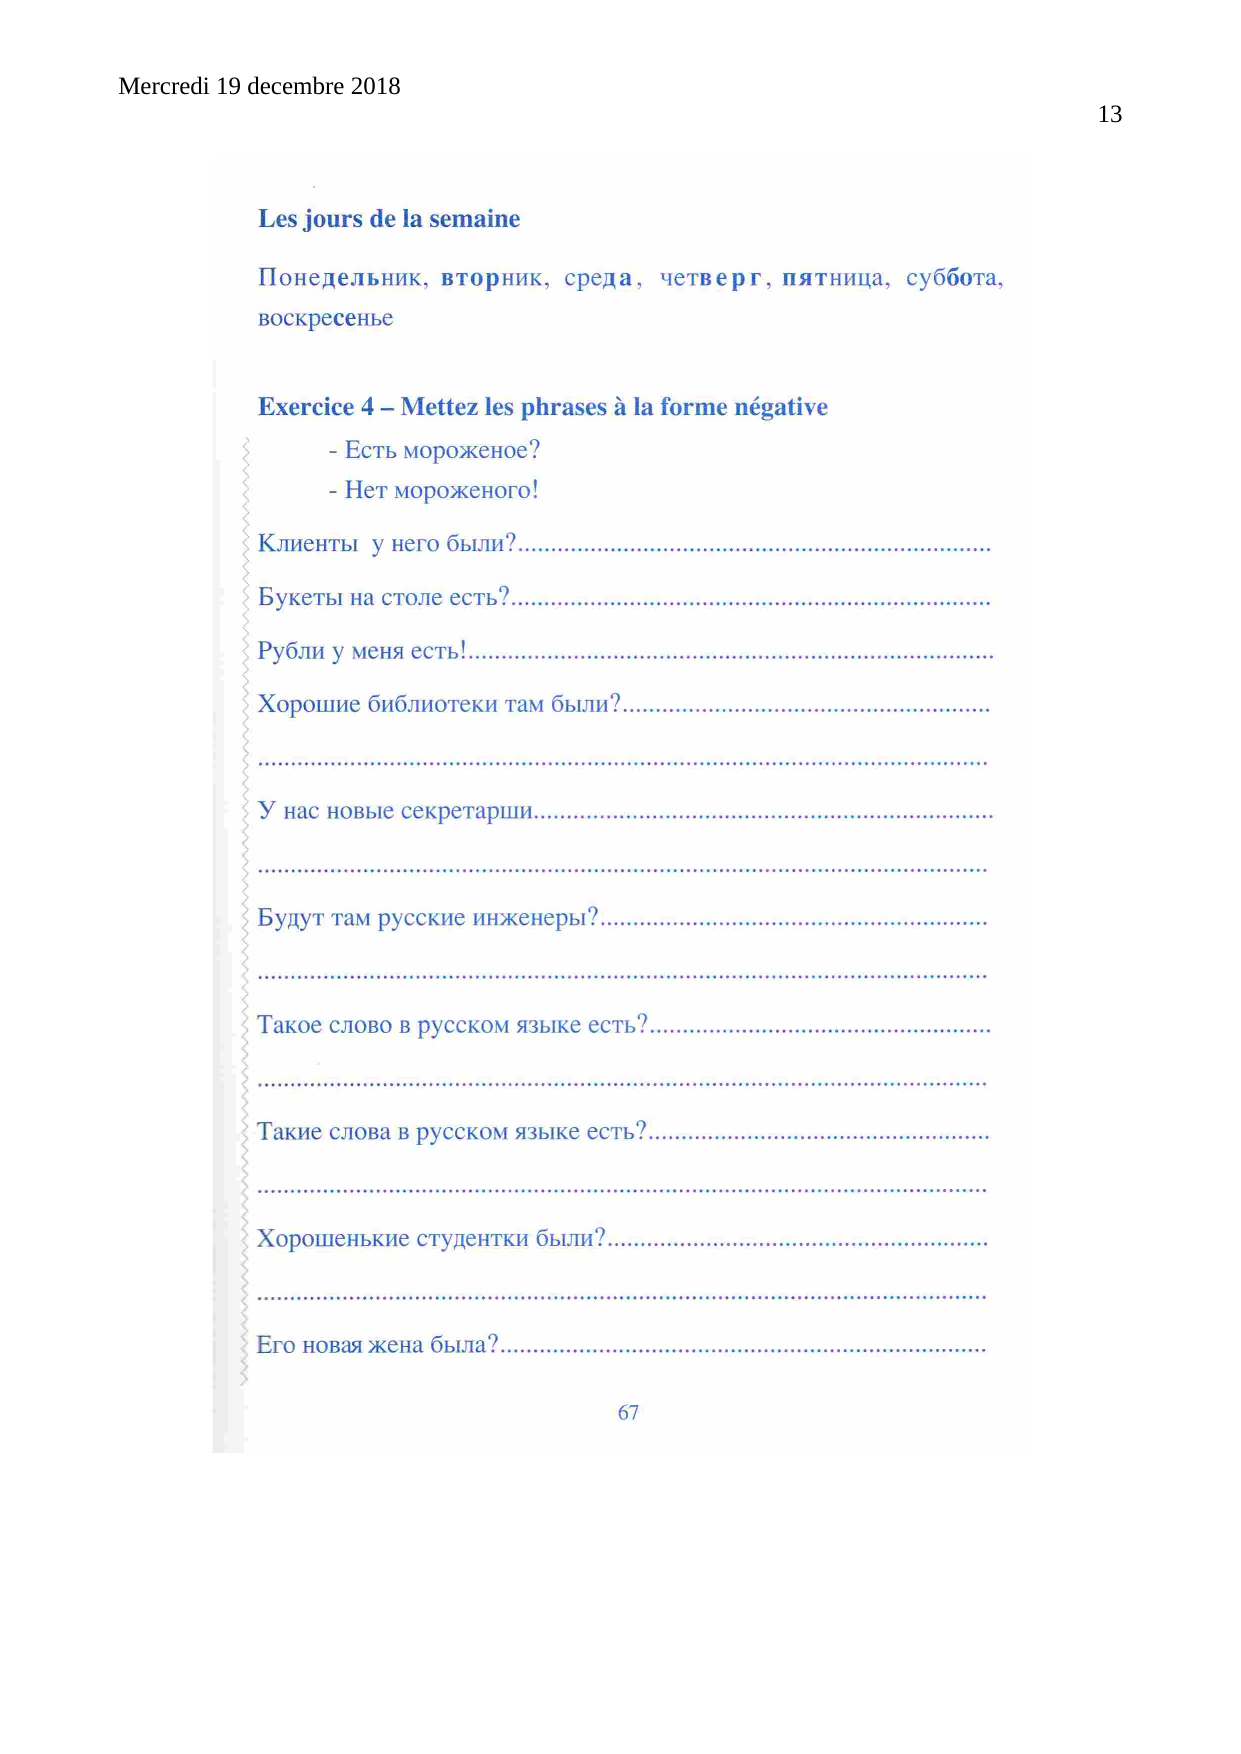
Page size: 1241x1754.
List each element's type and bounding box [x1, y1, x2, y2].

picture [212, 157, 1028, 1453]
